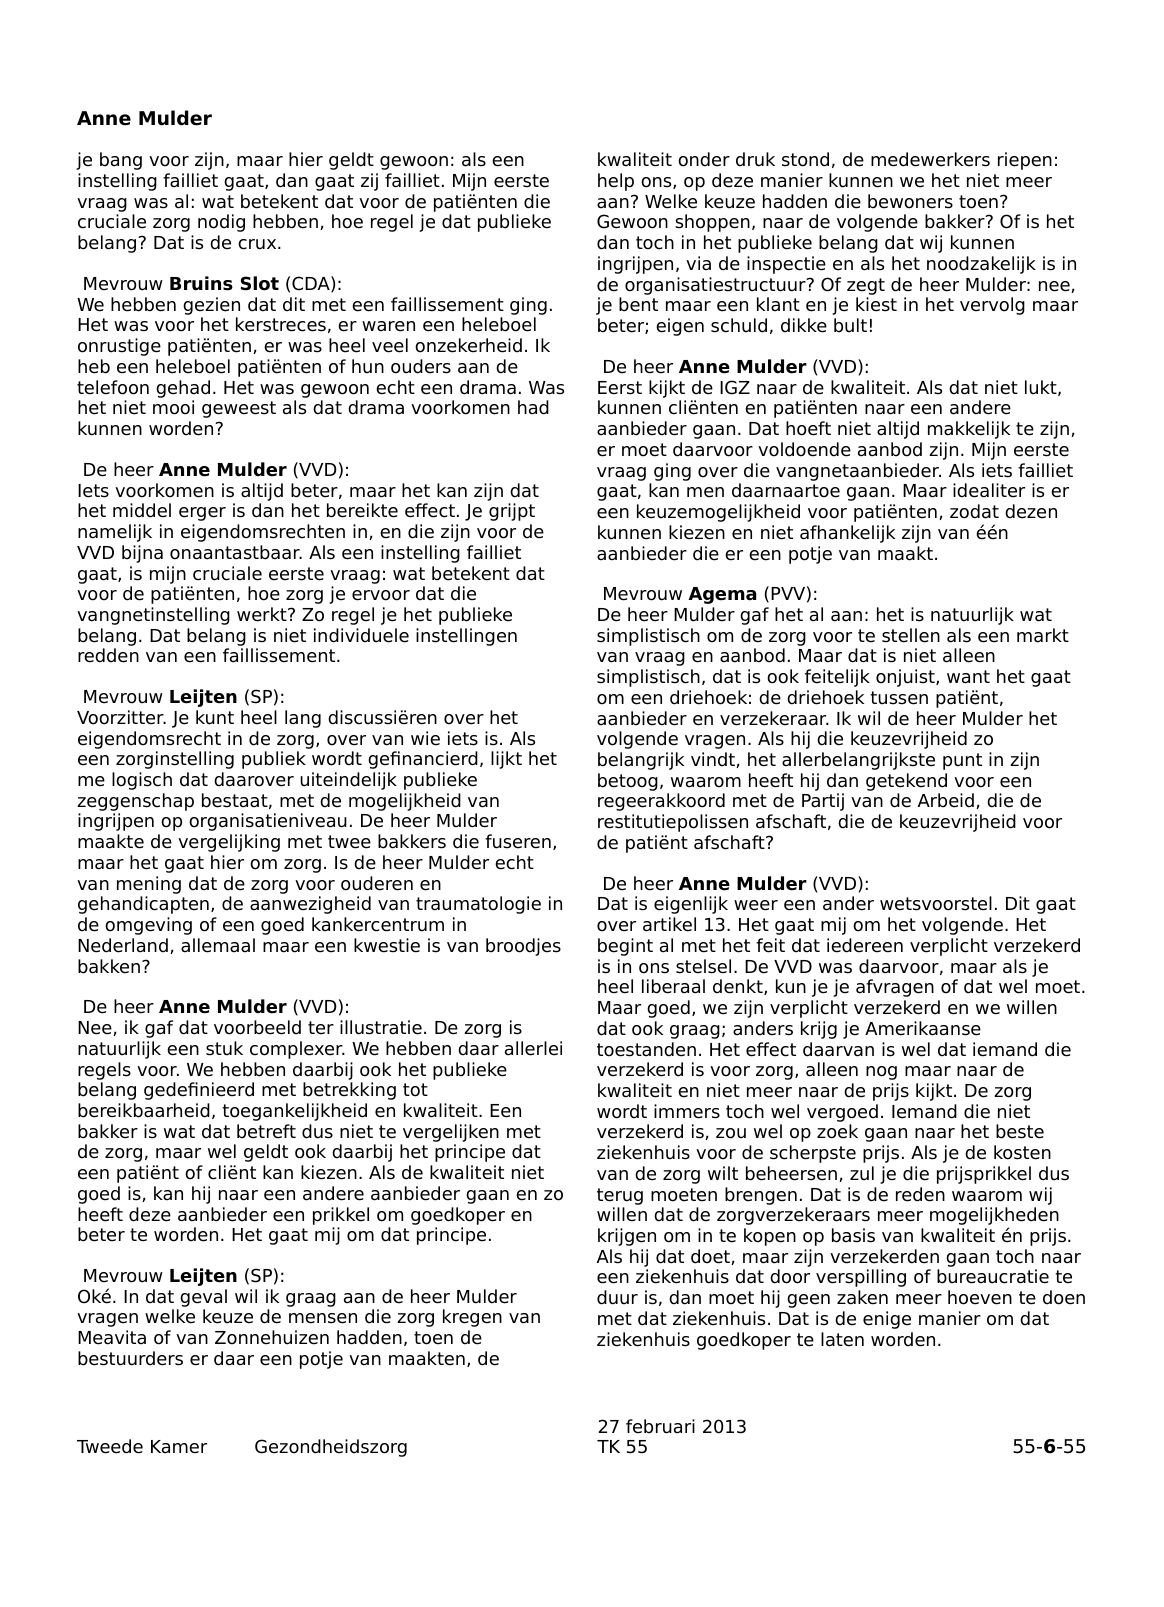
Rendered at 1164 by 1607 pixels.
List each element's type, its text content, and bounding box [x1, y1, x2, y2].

text Eerst kijkt de IGZ naar de kwaliteit. Als dat niet lukt, kunnen cliënten en patiënten naar een andere aanbieder gaan. Dat hoeft niet altijd makkelijk te zijn, er moet daarvoor voldoende aanbod zijn. Mijn eerste vraag ging over die vangnetaanbieder. Als iets failliet gaat, kan men daarnaartoe gaan. Maar idealiter is er een keuzemogelijkheid voor patiënten, zodat dezen kunnen kiezen en niet afhankelijk zijn van één aanbieder die er een potje van maakt. [596, 377, 1087, 564]
text De heer Anne Mulder (VVD): [596, 357, 1087, 377]
text Voorzitter. Je kunt heel lang discussiëren over het eigendomsrecht in de zorg, over van wie iets is. Als een zorginstelling publiek wordt gefinancierd, lijkt het me logisch dat daarover uiteindelijk publieke zeggenschap bestaat, met de mogelijkheid van ingrijpen op organisatieniveau. De heer Mulder maakte de vergelijking met twee bakkers die fuseren, maar het gaat hier om zorg. Is de heer Mulder echt van mening dat de zorg voor ouderen en gehandicapten, de aanwezigheid van traumatologie in de omgeving of een goed kankercentrum in Nederland, allemaal maar een kwestie is van broodjes bakken? [77, 708, 567, 977]
text De heer Anne Mulder (VVD): [596, 873, 1087, 894]
text je bang voor zijn, maar hier geldt gewoon: als een instelling failliet gaat, dan gaat zij failliet. Mijn eerste vraag was al: wat betekent dat voor de patiënten die cruciale zorg nodig hebben, hoe regel je dat publieke belang? Dat is de crux. [77, 150, 567, 254]
text Mevrouw Bruins Slot (CDA): [77, 274, 567, 294]
text Nee, ik gaf dat voorbeeld ter illustratie. De zorg is natuurlijk een stuk complexer. We hebben daar allerlei regels voor. We hebben daarbij ook het publieke belang gedefinieerd met betrekking tot bereikbaarheid, toegankelijkheid en kwaliteit. Een bakker is wat dat betreft dus niet te vergelijken met de zorg, maar wel geldt ook daarbij het principe dat een patiënt of cliënt kan kiezen. Als de kwaliteit niet goed is, kan hij naar een andere aanbieder gaan en zo heeft deze aanbieder een prikkel om goedkoper en beter te worden. Het gaat mij om dat principe. [77, 1018, 567, 1246]
text Oké. In dat geval wil ik graag aan de heer Mulder vragen welke keuze de mensen die zorg kregen van Meavita of van Zonnehuizen hadden, toen de bestuurders er daar een potje van maakten, de [77, 1287, 567, 1369]
text Mevrouw Leijten (SP): [77, 687, 567, 708]
text Iets voorkomen is altijd beter, maar het kan zijn dat het middel erger is dan het bereikte effect. Je grijpt namelijk in eigendomsrechten in, en die zijn voor de VVD bijna onaantastbaar. Als een instelling failliet gaat, is mijn cruciale eerste vraag: wat betekent dat voor de patiënten, hoe zorg je ervoor dat die vangnetinstelling werkt? Zo regel je het publieke belang. Dat belang is niet individuele instellingen redden van een faillissement. [77, 480, 567, 667]
text Mevrouw Leijten (SP): [77, 1266, 567, 1287]
text De heer Anne Mulder (VVD): [77, 997, 567, 1018]
text Dat is eigenlijk weer een ander wetsvoorstel. Dit gaat over artikel 13. Het gaat mij om het volgende. Het begint al met het feit dat iedereen verplicht verzekerd is in ons stelsel. De VVD was daarvoor, maar als je heel liberaal denkt, kun je je afvragen of dat wel moet. Maar goed, we zijn verplicht verzekerd en we willen dat ook graag; anders krijg je Amerikaanse toestanden. Het effect daarvan is wel dat iemand die verzekerd is voor zorg, alleen nog maar naar de kwaliteit en niet meer naar de prijs kijkt. De zorg wordt immers toch wel vergoed. Iemand die niet verzekerd is, zou wel op zoek gaan naar het beste ziekenhuis voor de scherpste prijs. Als je de kosten van de zorg wilt beheersen, zul je die prijsprikkel dus terug moeten brengen. Dat is de reden waarom wij willen dat de zorgverzekeraars meer mogelijkheden krijgen om in te kopen op basis van kwaliteit én prijs. Als hij dat doet, maar zijn verzekerden gaan toch naar een ziekenhuis dat door verspilling of bureaucratie te duur is, dan moet hij geen zaken meer hoeven te doen met dat ziekenhuis. Dat is de enige manier om dat ziekenhuis goedkoper te laten worden. [596, 894, 1087, 1350]
text De heer Anne Mulder (VVD): [77, 460, 567, 480]
text Mevrouw Agema (PVV): [596, 584, 1087, 605]
text kwaliteit onder druk stond, de medewerkers riepen: help ons, op deze manier kunnen we het niet meer aan? Welke keuze hadden die bewoners toen? Gewoon shoppen, naar de volgende bakker? Of is het dan toch in het publieke belang dat wij kunnen ingrijpen, via de inspectie en als het noodzakelijk is in de organisatiestructuur? Of zegt de heer Mulder: nee, je bent maar een klant en je kiest in het vervolg maar beter; eigen schuld, dikke bult! [596, 150, 1087, 337]
text De heer Mulder gaf het al aan: het is natuurlijk wat simplistisch om de zorg voor te stellen als een markt van vraag en aanbod. Maar dat is niet alleen simplistisch, dat is ook feitelijk onjuist, want het gaat om een driehoek: de driehoek tussen patiënt, aanbieder en verzekeraar. Ik wil de heer Mulder het volgende vragen. Als hij die keuzevrijheid zo belangrijk vindt, het allerbelangrijkste punt in zijn betoog, waarom heeft hij dan getekend voor een regeerakkoord met de Partij van de Arbeid, die de restitutiepolissen afschaft, die de keuzevrijheid voor de patiënt afschaft? [596, 605, 1087, 853]
text We hebben gezien dat dit met een faillissement ging. Het was voor het kerstreces, er waren een heleboel onrustige patiënten, er was heel veel onzekerheid. Ik heb een heleboel patiënten of hun ouders aan de telefoon gehad. Het was gewoon echt een drama. Was het niet mooi geweest als dat drama voorkomen had kunnen worden? [77, 294, 567, 440]
